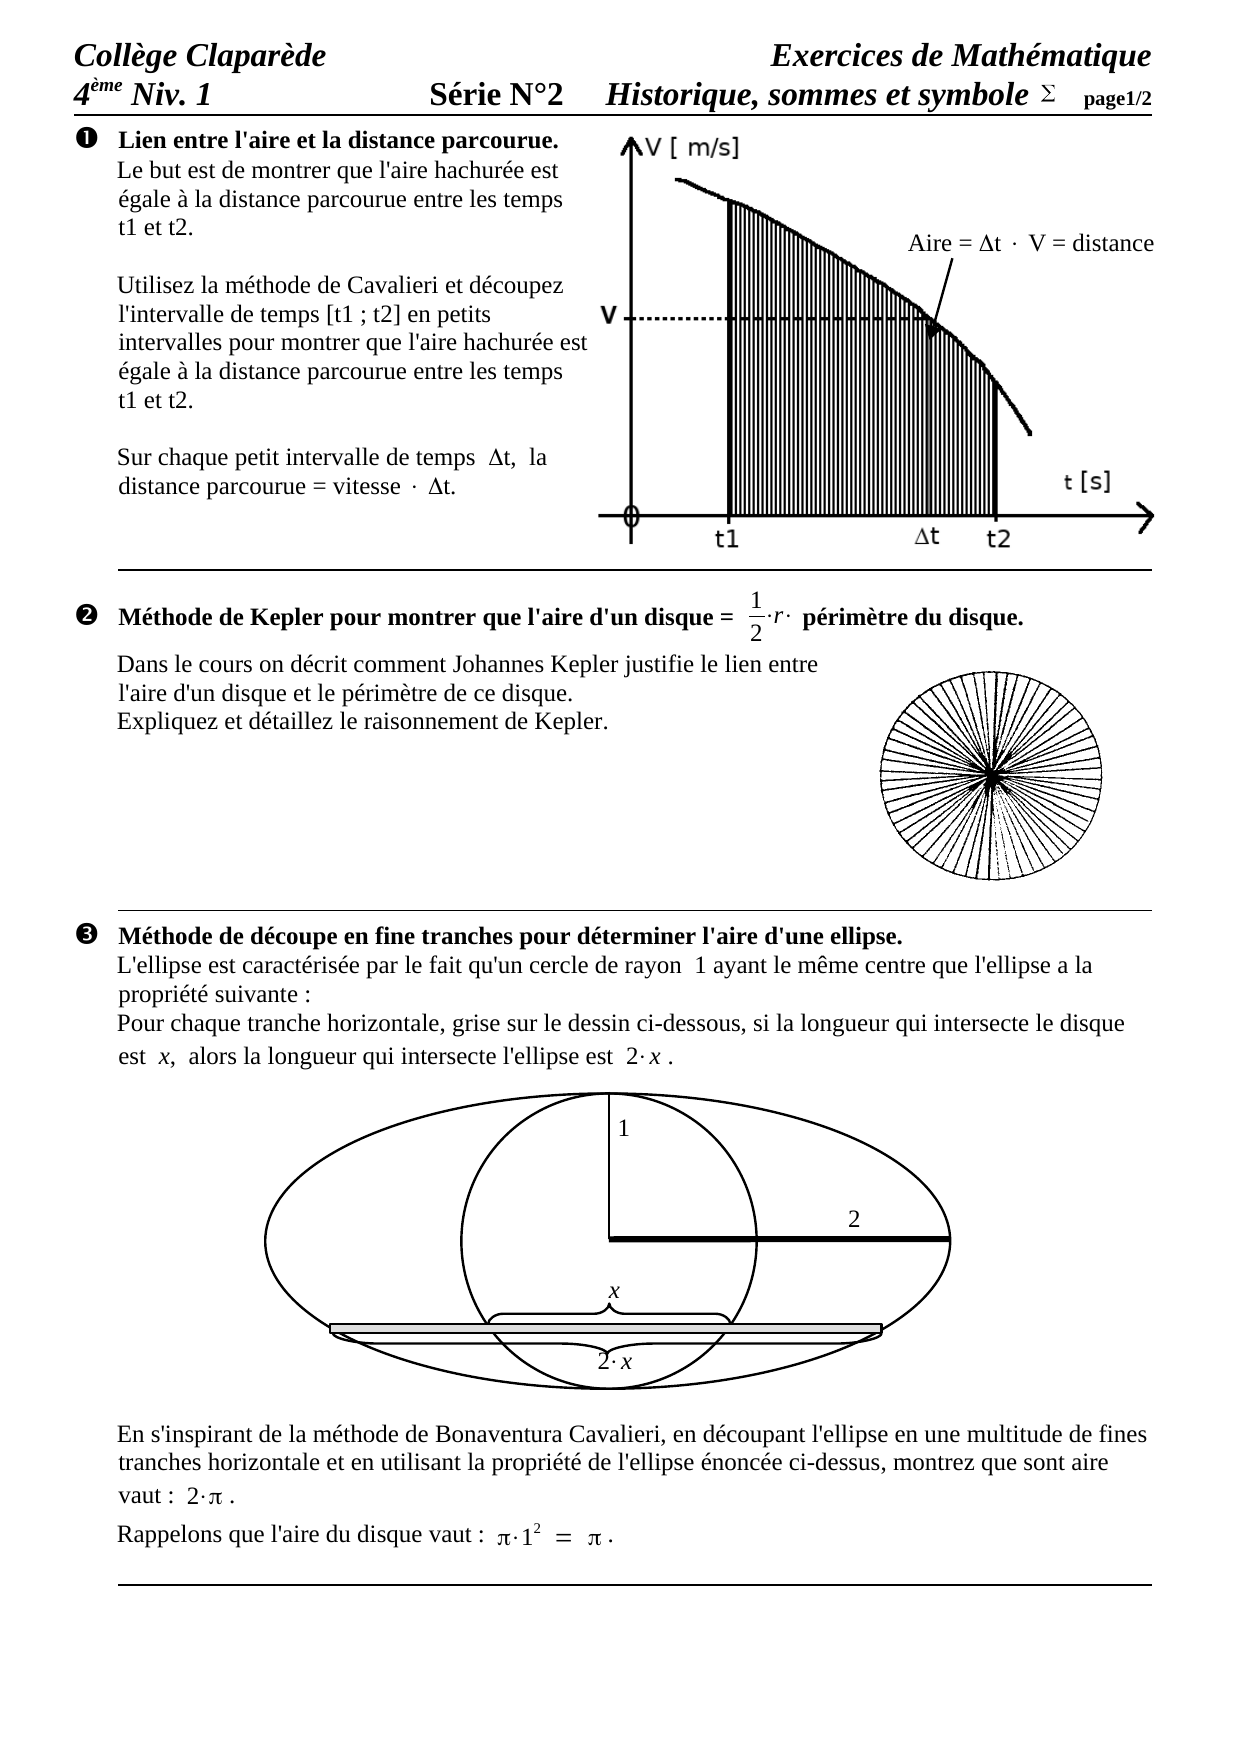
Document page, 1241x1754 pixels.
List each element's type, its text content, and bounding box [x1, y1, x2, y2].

text Pour chaque tranche horizontale, grise sur le dessin ci-dessous, si la longueur qui intersecte le disque est x, alors la longueur qui intersecte l'ellipse est . [117, 1008, 1152, 1074]
text ➌ Méthode de découpe en fine tranches pour déterminer l'aire d'une ellipse. [74, 921, 1152, 951]
text Le but est de montrer que l'aire hachurée est égale à la distance parcourue entre les temps t1 et t2. [117, 155, 594, 241]
text Rappelons que l'aire du disque vaut : . [117, 1513, 1152, 1553]
text Utilisez la méthode de Cavalieri et découpez l'intervalle de temps [t1 ; t2] en petits intervalles pour montrer que l'aire hachurée est égale à la distance parcourue entre les temps t1 et t2. [117, 270, 594, 414]
text Expliquez et détaillez le raisonnement de Kepler. [117, 706, 864, 735]
text Sur chaque petit intervalle de temps Dt, la distance parcourue = vitesse  Dt. [117, 442, 594, 500]
text Dans le cours on décrit comment Johannes Kepler justifie le lien entre l'aire d'un disque et le périmètre de ce disque. [117, 649, 864, 706]
text ➋ Méthode de Kepler pour montrer que l'aire d'un disque = périmètre du disque. [74, 580, 1152, 649]
picture [864, 648, 1140, 882]
text En s'inspirant de la méthode de Bonaventura Cavalieri, en découpant l'ellipse en une multitude de fines tranches horizontale et en utilisant la propriété de l'ellipse énoncée ci-dessus, montrez que sont aire vaut : . [117, 1419, 1152, 1513]
text L'ellipse est caractérisée par le fait qu'un cercle de rayon 1 ayant le même centre que l'ellipse a la propriété suivante : [117, 951, 1152, 1008]
text ➊ Lien entre l'aire et la distance parcourue. [74, 125, 594, 155]
picture [594, 120, 1163, 563]
